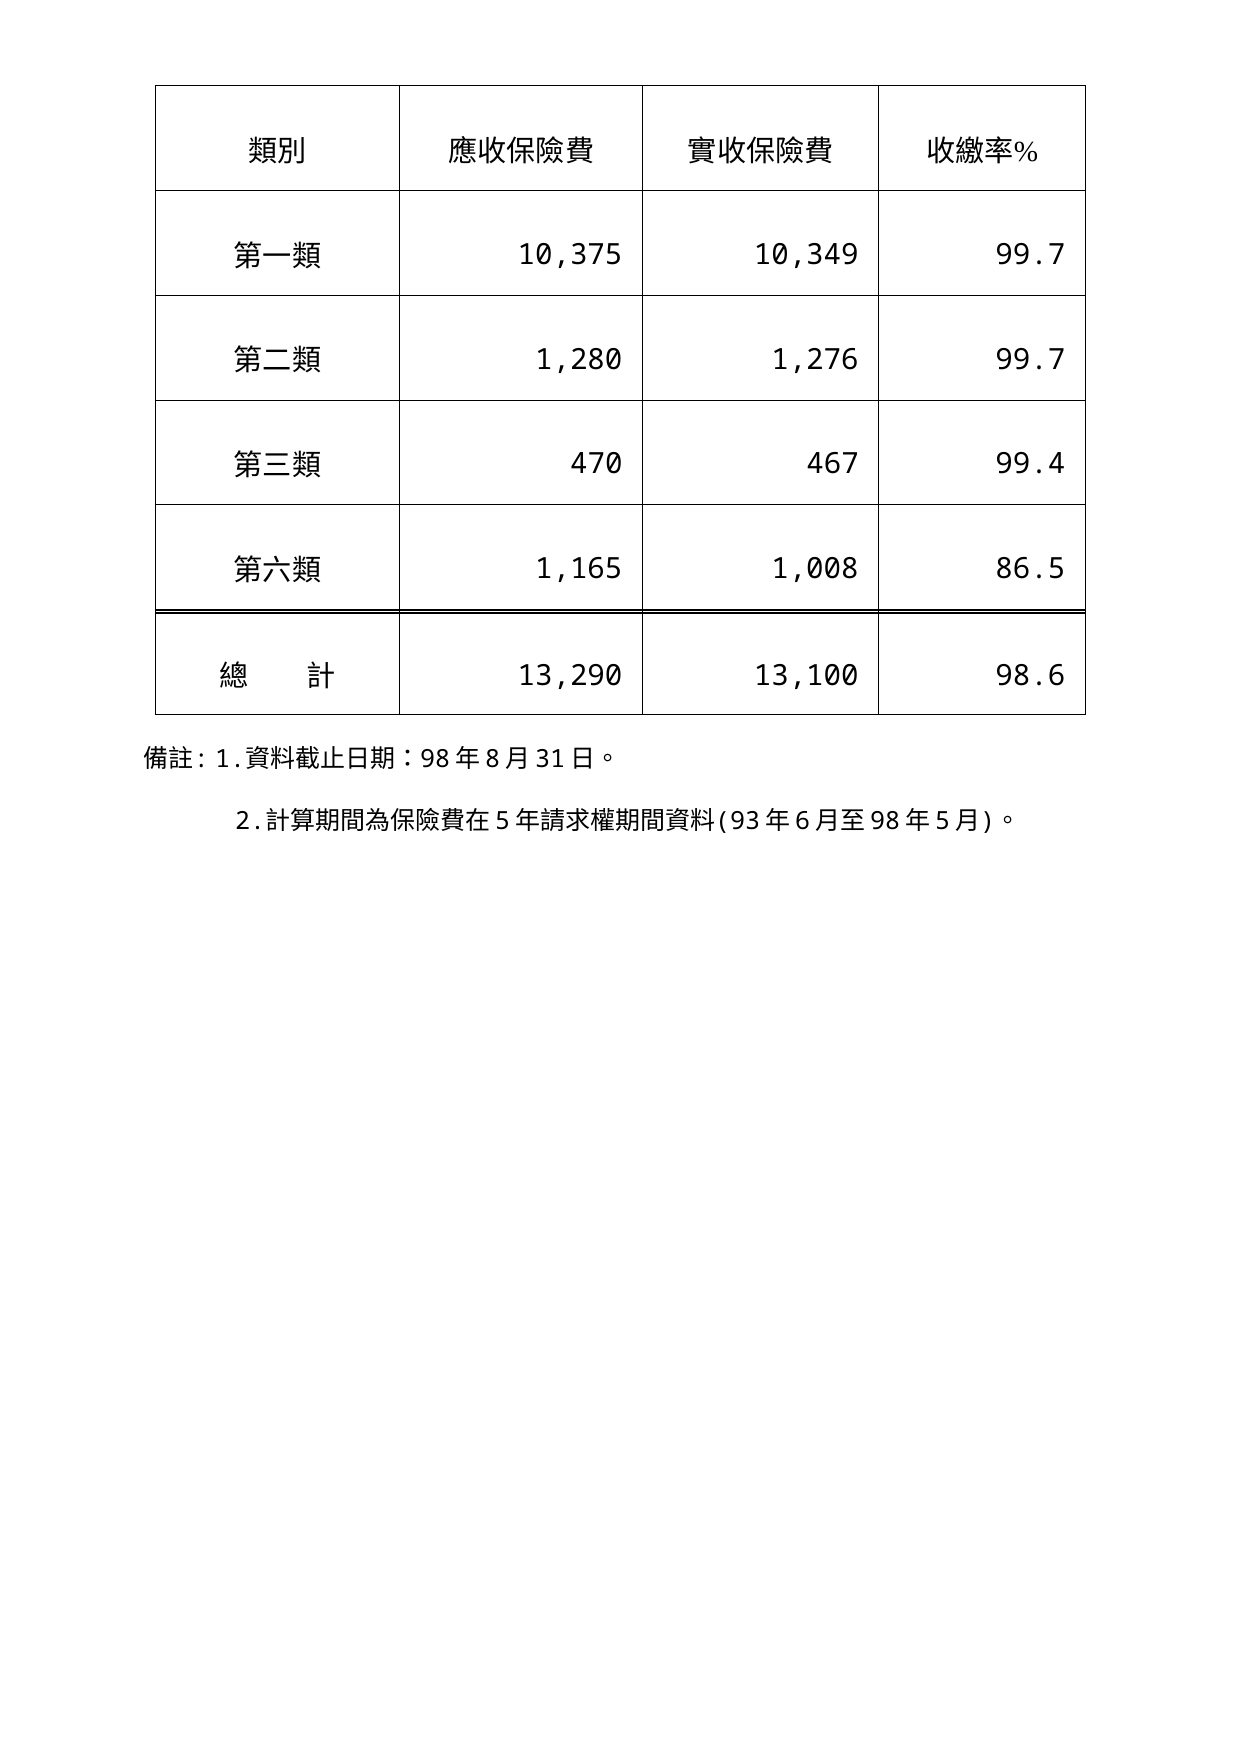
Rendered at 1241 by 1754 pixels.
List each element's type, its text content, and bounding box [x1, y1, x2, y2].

table_cell 467 [643, 401, 878, 504]
table_cell 86.5 [879, 505, 1085, 609]
text 備註: 1.資料截止日期：98年8月31日。 [69, 714, 1152, 777]
table_cell 第一類 [156, 191, 399, 295]
table_cell 總 計 [156, 614, 399, 713]
text 2.計算期間為保險費在5年請求權期間資料(93年6月至98年5月)。 [69, 777, 1152, 839]
table_cell 第二類 [156, 296, 399, 399]
table_cell 98.6 [879, 614, 1085, 713]
table_cell 13,100 [643, 614, 878, 713]
table_header 收繳率% [879, 86, 1085, 190]
table_cell 1,165 [400, 505, 642, 609]
table_cell 99.4 [879, 401, 1085, 504]
table_cell 第三類 [156, 401, 399, 504]
table_cell 10,375 [400, 191, 642, 295]
table_header 應收保險費 [400, 86, 642, 190]
table_header 類別 [156, 86, 399, 190]
table_cell 第六類 [156, 505, 399, 609]
table_cell 470 [400, 401, 642, 504]
table_cell 1,280 [400, 296, 642, 399]
table_cell 13,290 [400, 614, 642, 713]
table_cell 99.7 [879, 191, 1085, 295]
table_header 實收保險費 [643, 86, 878, 190]
table_cell 1,008 [643, 505, 878, 609]
table_cell 99.7 [879, 296, 1085, 399]
table_cell 1,276 [643, 296, 878, 399]
table_cell 10,349 [643, 191, 878, 295]
